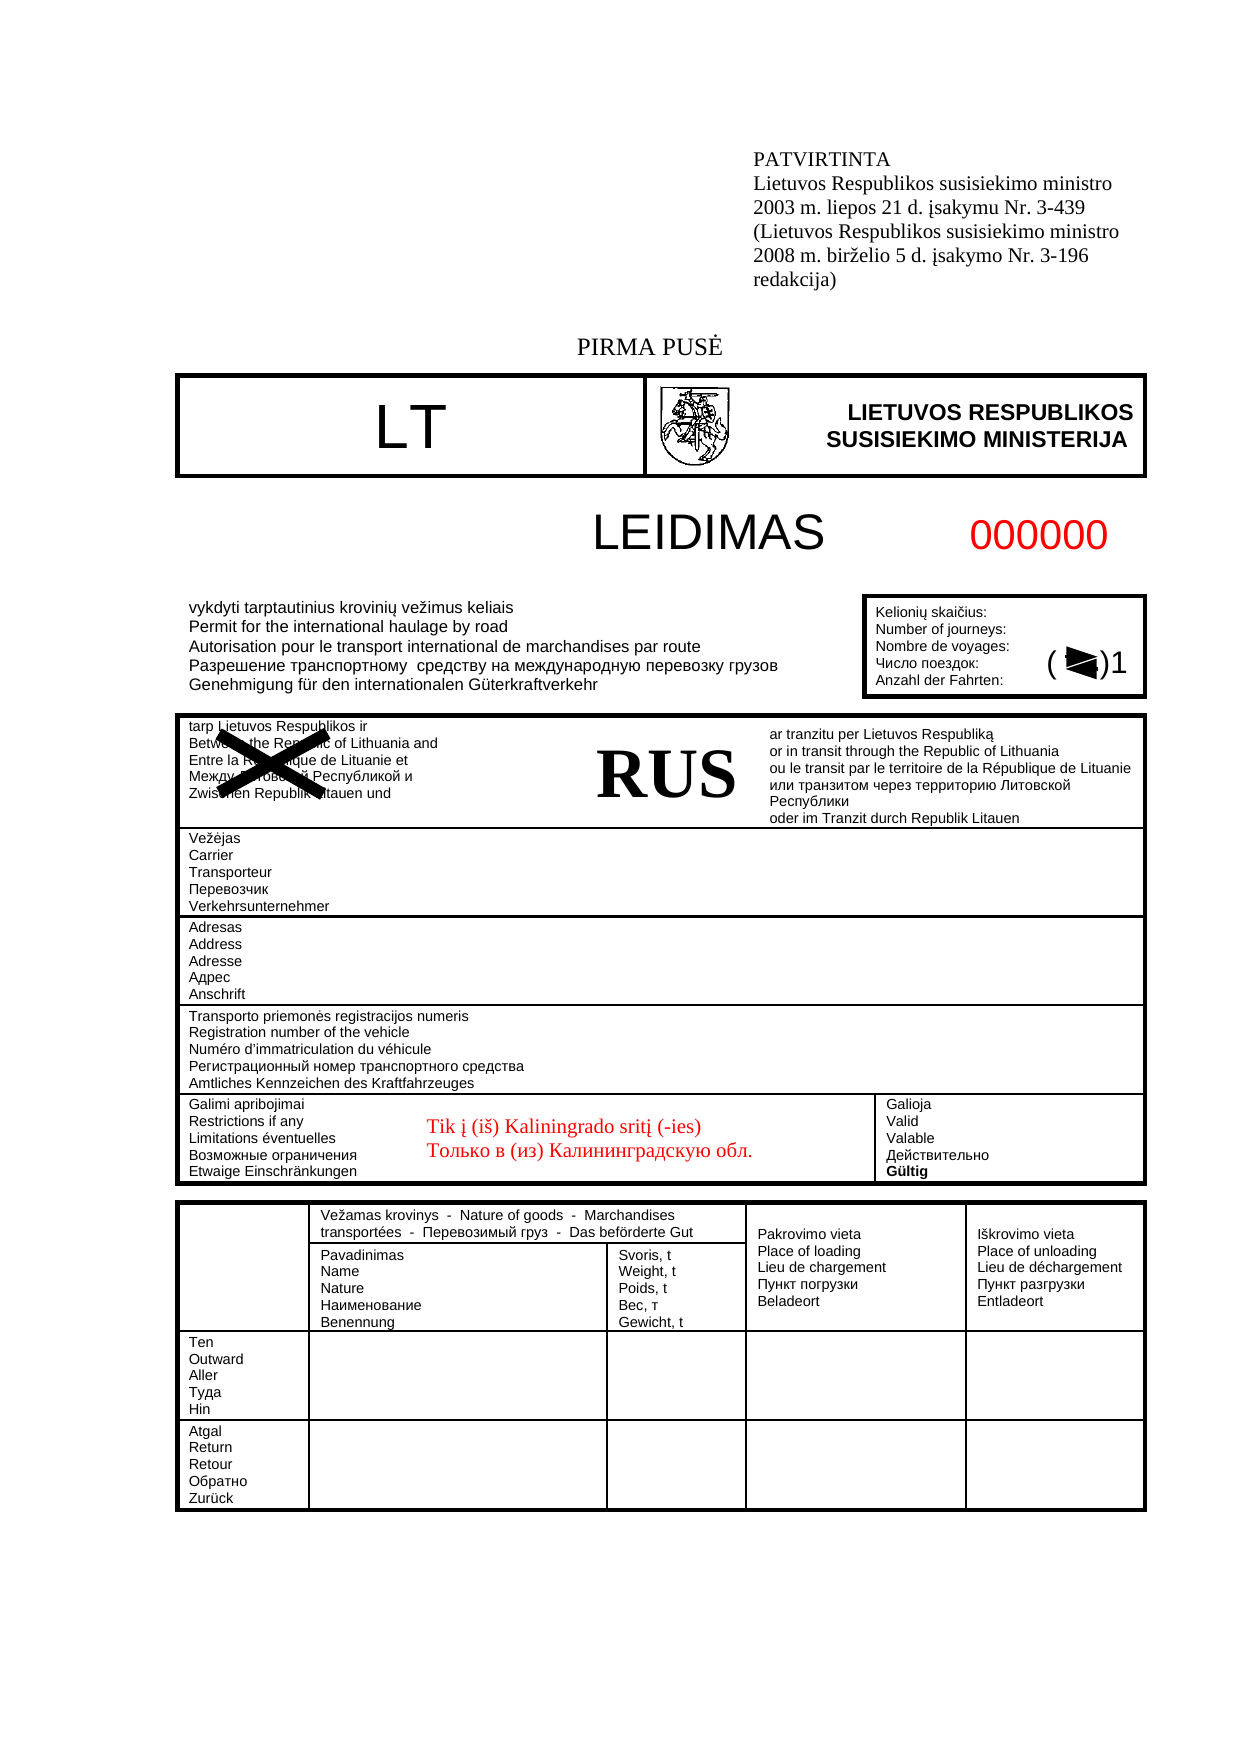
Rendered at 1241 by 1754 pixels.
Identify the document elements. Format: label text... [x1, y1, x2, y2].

table_header vykdyti tarptautinius krovinių vežimus keliais Permit for the international haulage by road Autorisation pour le transport international de marchandises par route Разрешение транспортному средству на международную перевозку грузов Genehmigung für den internationalen Güterkraftverkehr [177, 594, 862, 694]
table_cell [967, 1332, 1143, 1419]
table_cell [310, 1332, 606, 1419]
table_cell [747, 1421, 965, 1507]
table_cell [967, 1421, 1143, 1507]
text LEIDIMAS 000000 [177, 502, 1122, 560]
table_header Kelionių skaičius: Number of journeys: Nombre de voyages: Число поездок: Anzahl der Fahrten: [867, 598, 1029, 694]
table_cell Vežėjas Carrier Transporteur Перевозчик Verkehrsunternehmer [180, 829, 1143, 915]
text (Lietuvos Respublikos susisiekimo ministro [753, 219, 1122, 243]
table_header [180, 1205, 308, 1330]
table_header tarp Lietuvos Respublikos ir Between the Republic of Lithuania and Entre la République de Lituanie et Между Литовской Республикой и Zwischen Republik Litauen und [180, 718, 577, 827]
table_cell Pavadinimas Name Nature Наименование Benennung [310, 1244, 606, 1330]
table_cell Adresas Address Adresse Адрес Anschrift [180, 918, 1143, 1004]
table_cell Tik į (iš) Kaliningrado sritį (-ies) Только в (из) Калининградскую обл. [415, 1095, 874, 1181]
text Lietuvos Respublikos susisiekimo ministro [753, 171, 1122, 195]
table_cell Galioja Valid Valable Действительно Gültig [876, 1095, 1143, 1181]
table_header ar tranzitu per Lietuvos Respubliką or in transit through the Republic of Lithuania ou le transit par le territoire de la République de Lituanie или транзитом через территорию Литовской Республики oder im Tranzit durch Republik Litauen [758, 718, 1143, 827]
table_cell [608, 1421, 745, 1507]
text PIRMA PUSĖ [177, 332, 1122, 361]
table_cell Svoris, t Weight, t Poids, t Вес, т Gewicht, t [608, 1244, 745, 1330]
table_header LT [180, 378, 643, 474]
table_header Lietuvos Respublikos Susisiekimo ministerija [765, 378, 1143, 474]
table_cell [747, 1332, 965, 1419]
table_cell Atgal Return Retour Обратно Zurück [180, 1421, 308, 1507]
table_header Pakrovimo vieta Place of loading Lieu de chargement Пункт погрузки Beladeort [747, 1205, 965, 1330]
table_cell Ten Outward Aller Туда Hin [180, 1332, 308, 1419]
table_cell Galimi apribojimai Restrictions if any Limitations éventuelles Возможные ограничения Etwaige Einschränkungen [180, 1095, 415, 1181]
text 2003 m. liepos 21 d. įsakymu Nr. 3-439 [753, 195, 1122, 219]
table_header RUS [577, 718, 758, 827]
table_cell Transporto priemonės registracijos numeris Registration number of the vehicle Numéro d’immatriculation du véhicule Регистрационный номер транспортного средства Amtliches Kennzeichen des Kraftfahrzeuges [180, 1006, 1143, 1093]
table_cell [310, 1421, 606, 1507]
text PATVIRTINTA [753, 147, 1122, 171]
text 2008 m. birželio 5 d. įsakymo Nr. 3-196 redakcija) [753, 243, 1122, 291]
table_header Vežamas krovinys - Nature of goods - Marchandises transportées - Перевозимый груз - Das beförderte Gut [310, 1205, 745, 1242]
table_header Iškrovimo vieta Place of unloading Lieu de déchargement Пункт разгрузки Entladeort [967, 1205, 1143, 1330]
table_cell [608, 1332, 745, 1419]
table_header ( )1 [1029, 598, 1143, 694]
table_header [647, 378, 764, 474]
